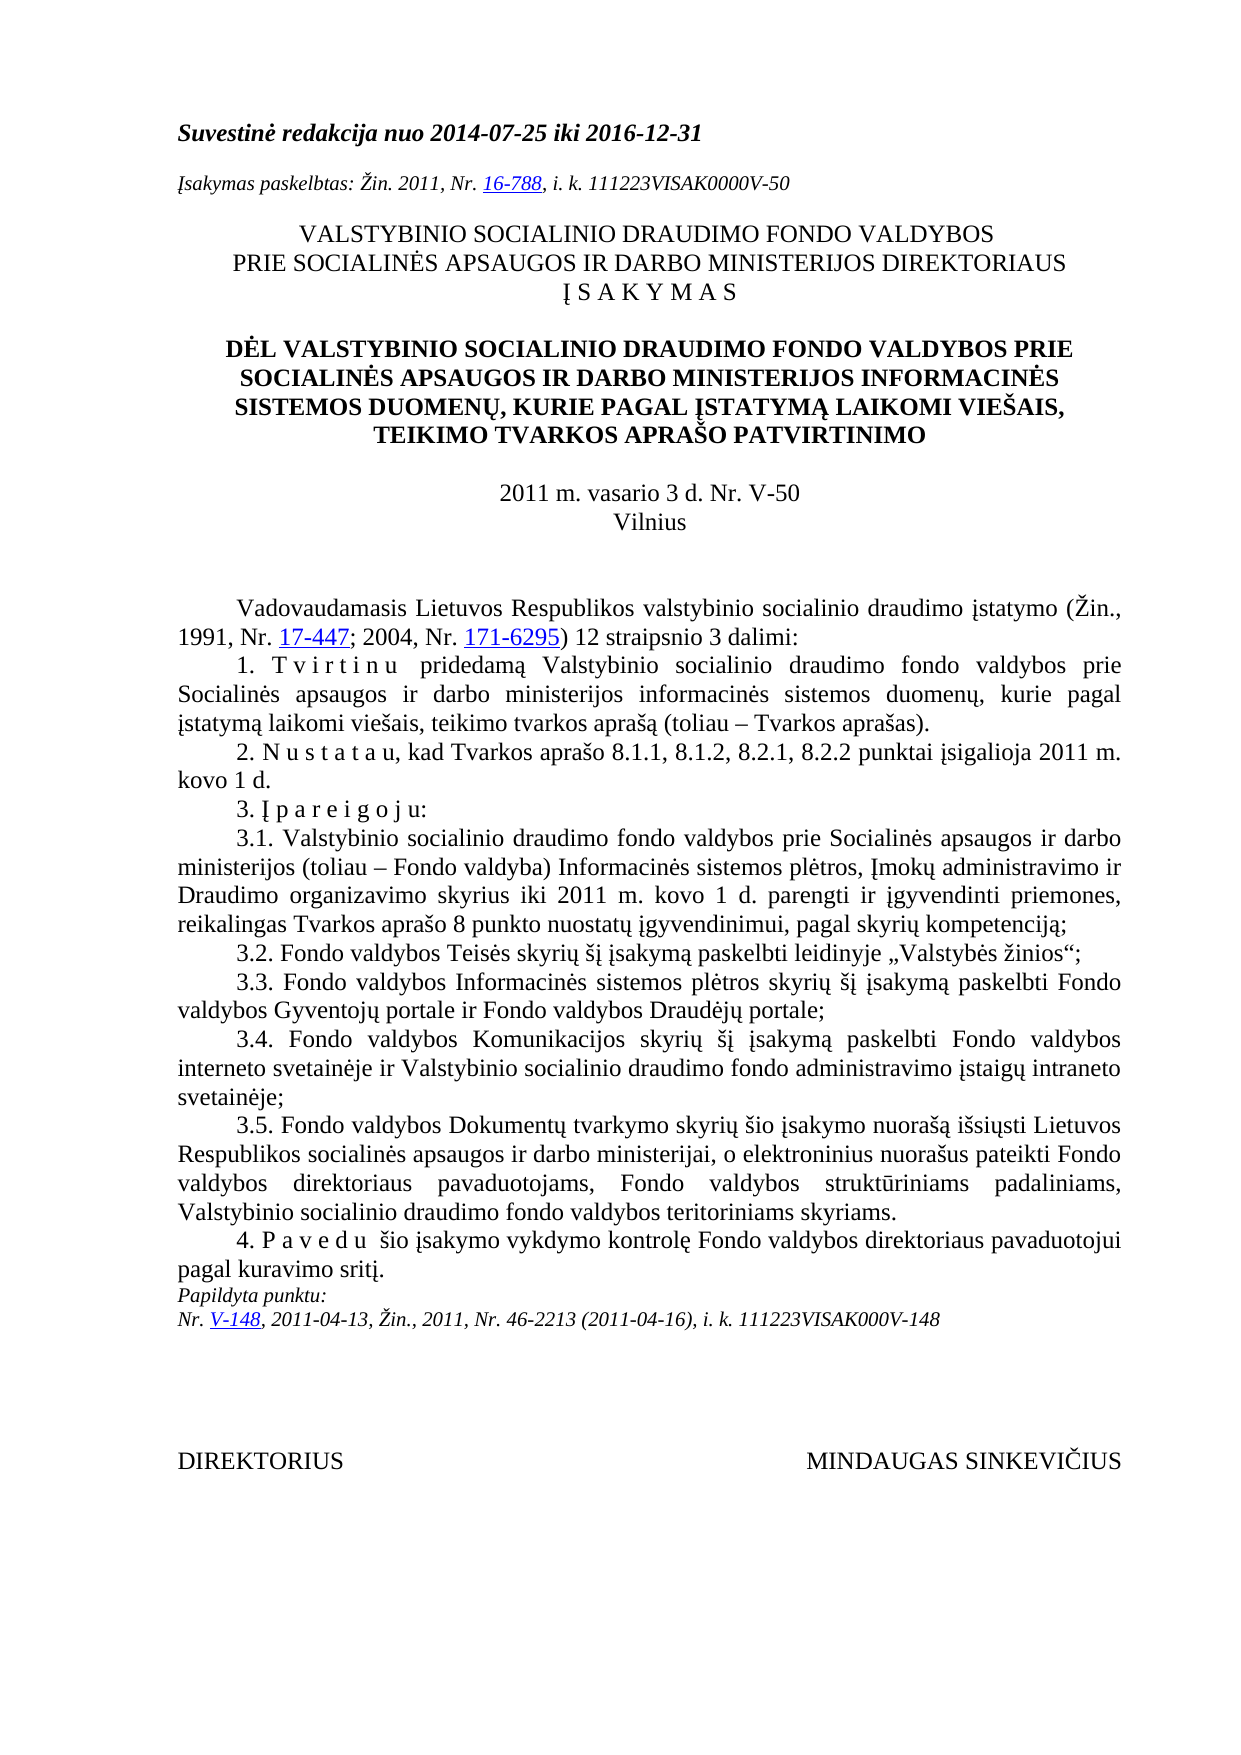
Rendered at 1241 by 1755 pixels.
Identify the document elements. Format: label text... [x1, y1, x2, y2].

text Valstybinio socialinio draudimo fondo valdybos [177, 219, 1122, 248]
text 2. Nustatau, kad Tvarkos aprašo 8.1.1, 8.1.2, 8.2.1, 8.2.2 punktai įsigalioja 2011 m. kovo 1 d. [177, 737, 1122, 794]
text 4. Pavedu šio įsakymo vykdymo kontrolę Fondo valdybos direktoriaus pavaduotojui pagal kuravimo sritį. [177, 1225, 1122, 1283]
text DĖL VALSTYBINIO SOCIALINIO DRAUDIMO FONDO VALDYBOS PRIE SOCIALINĖS APSAUGOS IR DARBO MINISTERIJOS INFORMACINĖS SISTEMOS DUOMENŲ, KURIE PAGAL ĮSTATYMĄ LAIKOMI VIEŠAIS, TEIKIMO TVARKOS APRAŠO PATVIRTINIMO [177, 334, 1122, 449]
text Suvestinė redakcija nuo 2014-07-25 iki 2016-12-31 [177, 118, 1122, 147]
text prie Socialinės apsaugos ir darbo ministerijos DirektoriAus [177, 248, 1122, 277]
text Vilnius [177, 507, 1122, 535]
text 3. Įpareigoju: [177, 794, 1122, 823]
text 3.5. Fondo valdybos Dokumentų tvarkymo skyrių šio įsakymo nuorašą išsiųsti Lietuvos Respublikos socialinės apsaugos ir darbo ministerijai, o elektroninius nuorašus pateikti Fondo valdybos direktoriaus pavaduotojams, Fondo valdybos struktūriniams padaliniams, Valstybinio socialinio draudimo fondo valdybos teritoriniams skyriams. [177, 1110, 1122, 1225]
text 3.3. Fondo valdybos Informacinės sistemos plėtros skyrių šį įsakymą paskelbti Fondo valdybos Gyventojų portale ir Fondo valdybos Draudėjų portale; [177, 967, 1122, 1024]
text Papildyta punktu: [177, 1283, 1122, 1307]
text 2011 m. vasario 3 d. Nr. V-50 [177, 478, 1122, 507]
text 3.2. Fondo valdybos Teisės skyrių šį įsakymą paskelbti leidinyje „Valstybės žinios“; [177, 938, 1122, 967]
text Direktorius Mindaugas Sinkevičius [177, 1446, 1122, 1475]
text Nr. V-148, 2011-04-13, Žin., 2011, Nr. 46-2213 (2011-04-16), i. k. 111223VISAK000V-148 [177, 1307, 1122, 1331]
text ĮSAKYMAS [177, 277, 1122, 305]
text Vadovaudamasis Lietuvos Respublikos valstybinio socialinio draudimo įstatymo (Žin., 1991, Nr. 17-447; 2004, Nr. 171-6295) 12 straipsnio 3 dalimi: [177, 593, 1122, 650]
text 1. Tvirtinu pridedamą Valstybinio socialinio draudimo fondo valdybos prie Socialinės apsaugos ir darbo ministerijos informacinės sistemos duomenų, kurie pagal įstatymą laikomi viešais, teikimo tvarkos aprašą (toliau – Tvarkos aprašas). [177, 650, 1122, 737]
text Įsakymas paskelbtas: Žin. 2011, Nr. 16-788, i. k. 111223VISAK0000V-50 [177, 171, 1122, 195]
text 3.4. Fondo valdybos Komunikacijos skyrių šį įsakymą paskelbti Fondo valdybos interneto svetainėje ir Valstybinio socialinio draudimo fondo administravimo įstaigų intraneto svetainėje; [177, 1024, 1122, 1110]
text 3.1. Valstybinio socialinio draudimo fondo valdybos prie Socialinės apsaugos ir darbo ministerijos (toliau – Fondo valdyba) Informacinės sistemos plėtros, Įmokų administravimo ir Draudimo organizavimo skyrius iki 2011 m. kovo 1 d. parengti ir įgyvendinti priemones, reikalingas Tvarkos aprašo 8 punkto nuostatų įgyvendinimui, pagal skyrių kompetenciją; [177, 823, 1122, 938]
